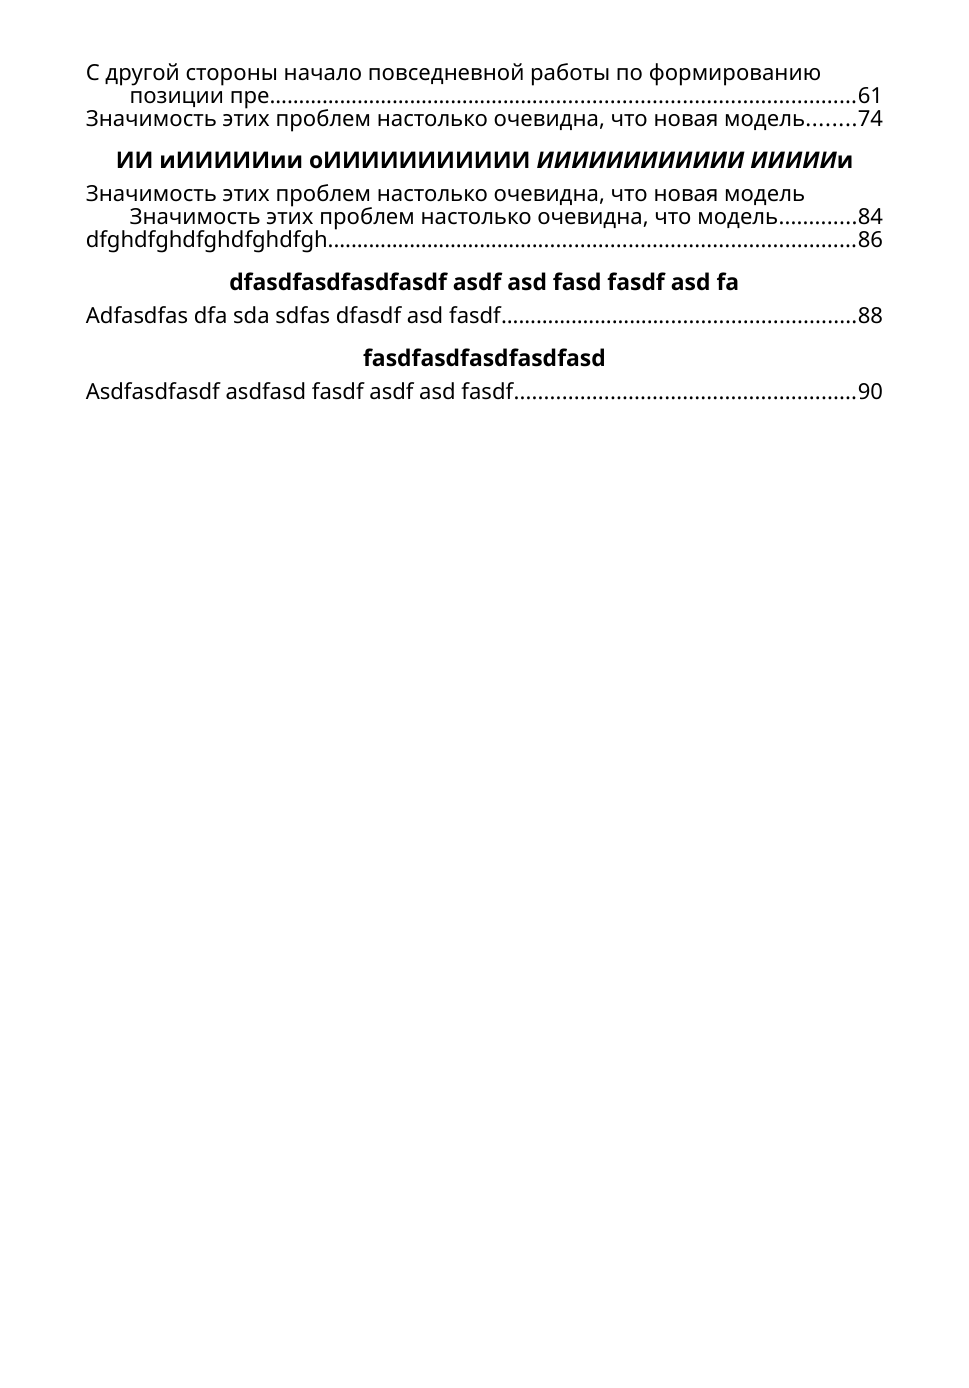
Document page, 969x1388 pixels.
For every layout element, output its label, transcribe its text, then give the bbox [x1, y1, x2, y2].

text Adfasdfas dfa sda sdfas dfasdf asd fasdf 88 [86, 305, 883, 328]
text Значимость этих проблем настолько очевидна, что новая модель Значимость этих проблем настолько очевидна, что модель 84 [86, 183, 883, 229]
text fasdfasdfasdfasdfasd [86, 347, 883, 371]
text С другой стороны начало повседневной работы по формированию позиции пре 61 [86, 62, 883, 108]
text Asdfasdfasdf asdfasd fasdf asdf asd fasdf 90 [86, 381, 883, 404]
text Значимость этих проблем настолько очевидна, что новая модель 74 [86, 108, 883, 131]
text ИИ иИИИИИии оИИИИИИИИИИИ ИИИИИИИИИИИИ ИИИИИи [86, 150, 883, 173]
text dfasdfasdfasdfasdf asdf asd fasd fasdf asd fa [86, 272, 883, 295]
text dfghdfghdfghdfghdfgh 86 [86, 229, 883, 252]
